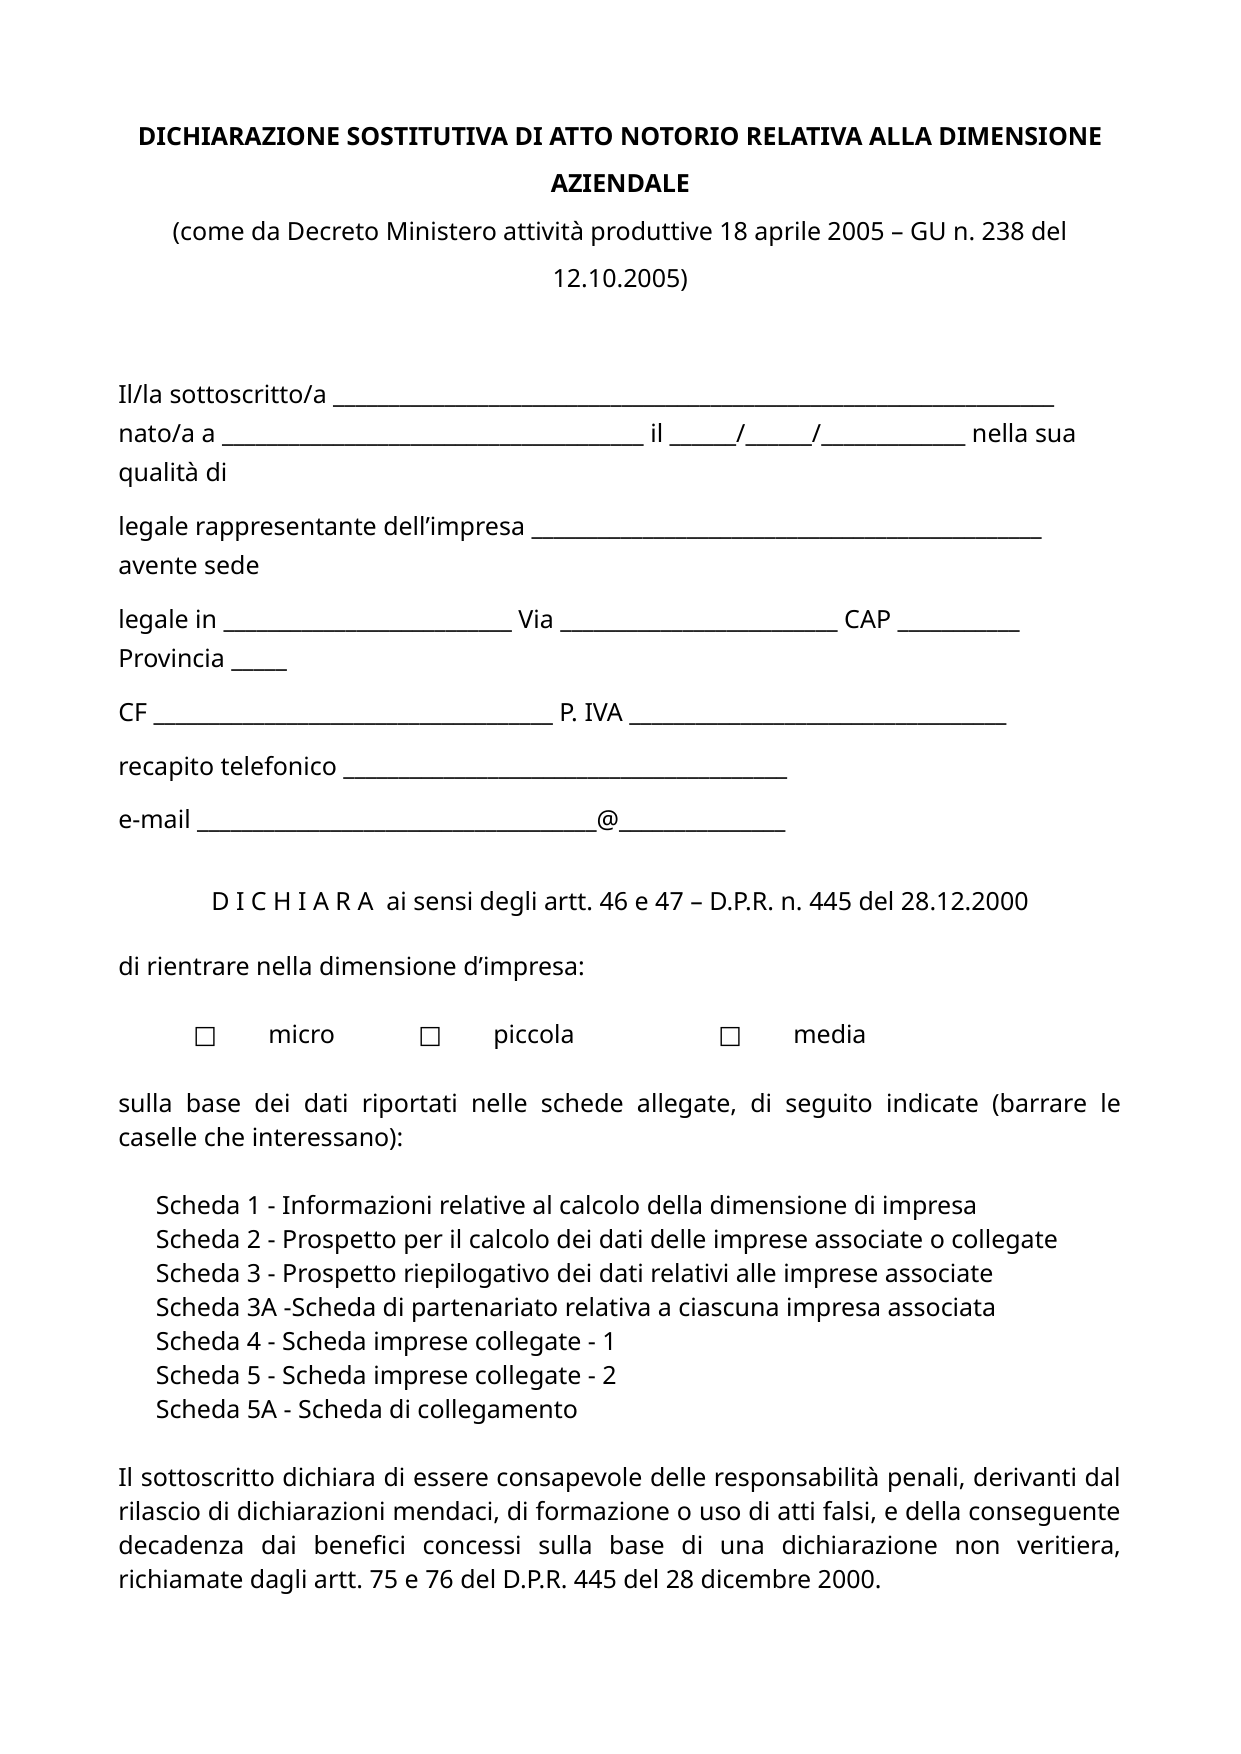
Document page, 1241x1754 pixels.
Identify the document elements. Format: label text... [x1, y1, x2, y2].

text legale in __________________________ Via _________________________ CAP ___________ Provincia _____ [118, 602, 1119, 675]
text legale rappresentante dell’impresa ______________________________________________ avente sede [118, 509, 1119, 582]
text □ micro □ piccola □ media [118, 1017, 1122, 1051]
text Scheda 2 - Prospetto per il calcolo dei dati delle imprese associate o collegate [156, 1221, 1122, 1256]
text di rientrare nella dimensione d’impresa: [118, 949, 1122, 983]
text CF ____________________________________ P. IVA __________________________________ [118, 694, 1119, 729]
text D I C H I A R A ai sensi degli artt. 46 e 47 – D.P.R. n. 445 del 28.12.2000 [118, 890, 1122, 915]
text DICHIARAZIONE SOSTITUTIVA DI ATTO NOTORIO RELATIVA ALLA DIMENSIONE AZIENDALE [118, 118, 1122, 213]
text Scheda 4 - Scheda imprese collegate - 1 [156, 1324, 1122, 1358]
text Scheda 3A -Scheda di partenariato relativa a ciascuna impresa associata [156, 1289, 1122, 1324]
text e-mail ____________________________________@_______________ [118, 802, 1119, 836]
text (come da Decreto Ministero attività produttive 18 aprile 2005 – GU n. 238 del 12.10.2005) [118, 213, 1122, 308]
text Scheda 5A - Scheda di collegamento [156, 1392, 1122, 1426]
text recapito telefonico ________________________________________ [118, 748, 1119, 782]
text Scheda 3 - Prospetto riepilogativo dei dati relativi alle imprese associate [156, 1256, 1122, 1289]
text Il/la sottoscritto/a _________________________________________________________________ [118, 377, 1122, 411]
text Scheda 5 - Scheda imprese collegate - 2 [156, 1358, 1122, 1392]
text nato/a a ______________________________________ il ______/______/_____________ nella sua qualità di [118, 416, 1119, 489]
text Scheda 1 - Informazioni relative al calcolo della dimensione di impresa [156, 1187, 1122, 1221]
text sulla base dei dati riportati nelle schede allegate, di seguito indicate (barrare le caselle che interessano): [118, 1085, 1122, 1153]
text Il sottoscritto dichiara di essere consapevole delle responsabilità penali, derivanti dal rilascio di dichiarazioni mendaci, di formazione o uso di atti falsi, e della conseguente decadenza dai benefici concessi sulla base di una dichiarazione non veritiera, richiamate dagli artt. 75 e 76 del D.P.R. 445 del 28 dicembre 2000. [118, 1460, 1122, 1596]
